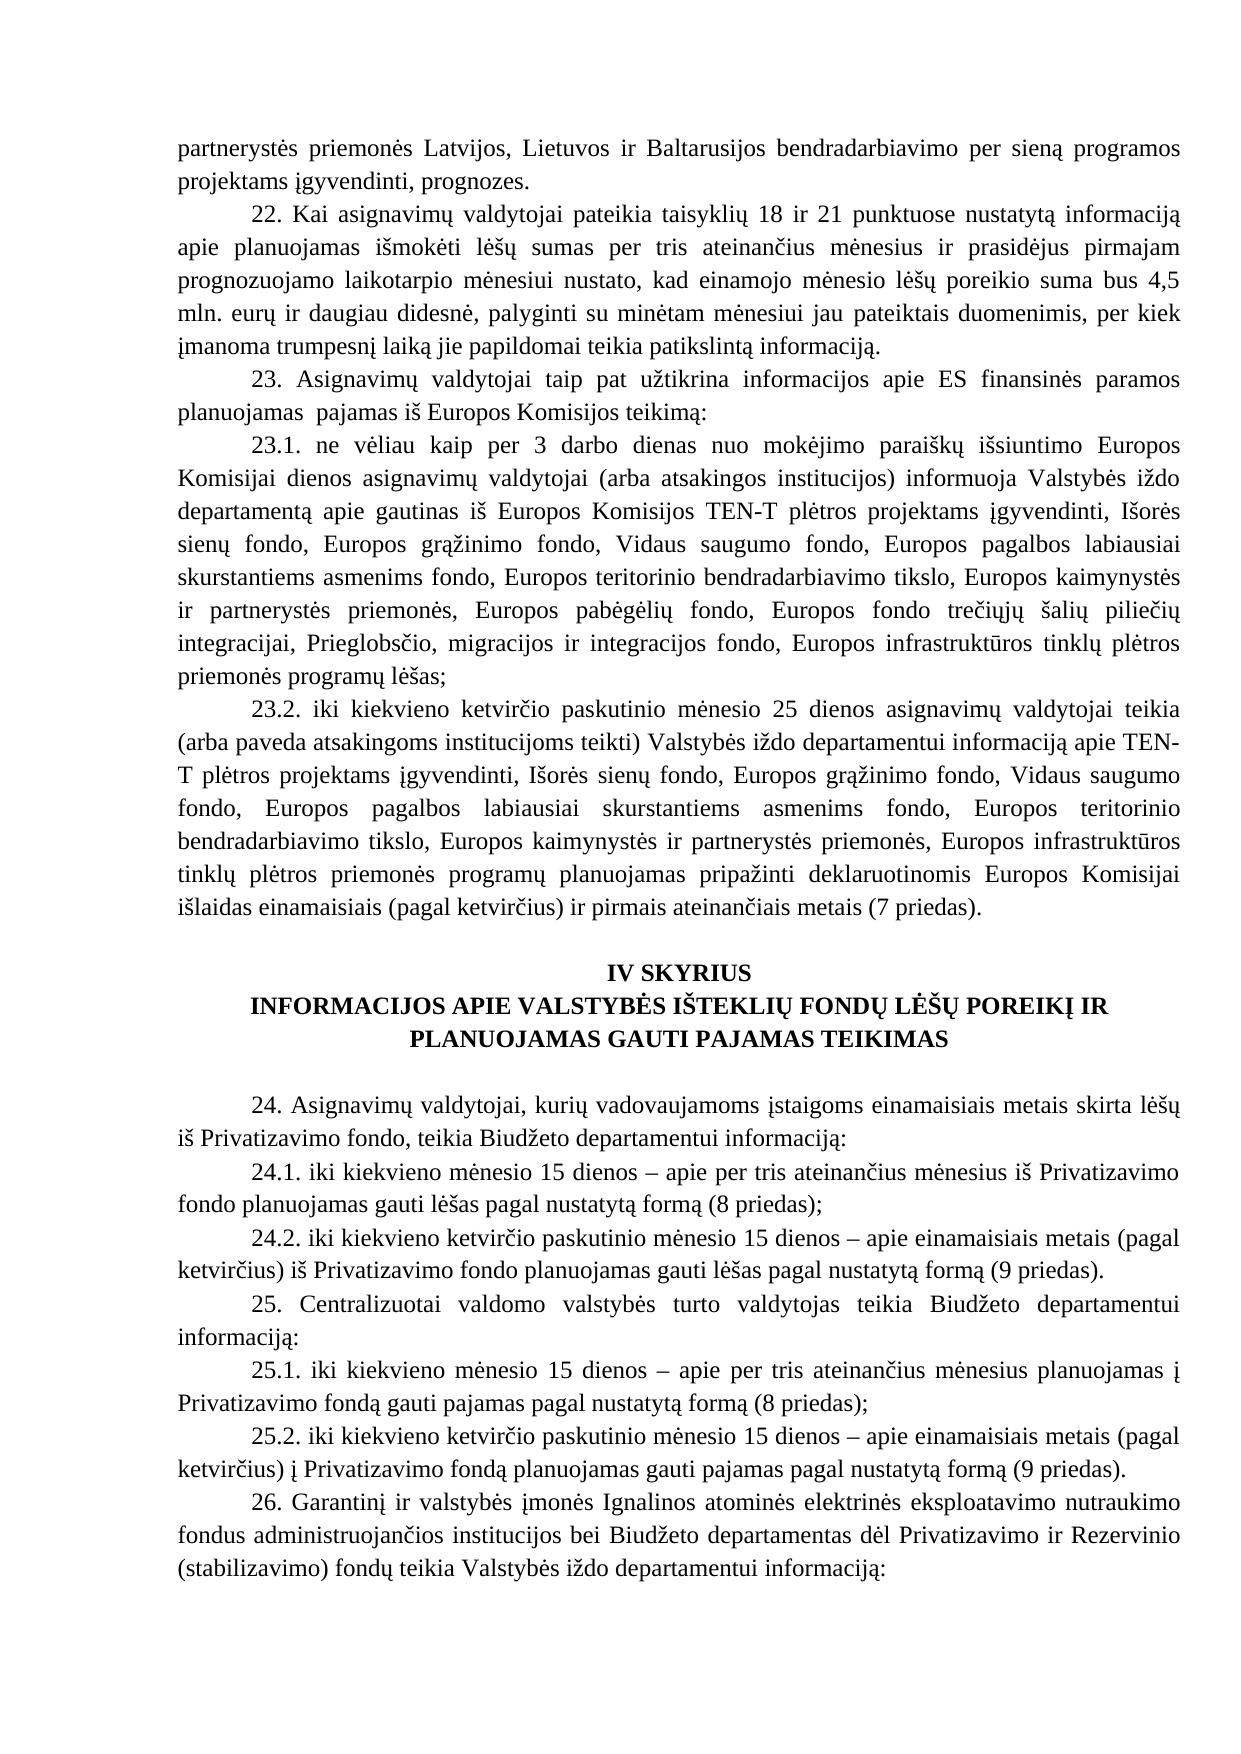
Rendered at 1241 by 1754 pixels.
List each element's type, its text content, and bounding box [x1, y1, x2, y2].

text 24.1. iki kiekvieno mėnesio 15 dienos – apie per tris ateinančius mėnesius iš Privatizavimo fondo planuojamas gauti lėšas pagal nustatytą formą (8 priedas); [177, 1157, 1181, 1218]
text partnerystės priemonės Latvijos, Lietuvos ir Baltarusijos bendradarbiavimo per sieną programos projektams įgyvendinti, prognozes. [177, 133, 1181, 195]
text PLANUOJAMAS GAUTI PAJAMAS TEIKIMAS [177, 1024, 1181, 1053]
text 24. Asignavimų valdytojai, kurių vadovaujamoms įstaigoms einamaisiais metais skirta lėšų iš Privatizavimo fondo, teikia Biudžeto departamentui informaciją: [177, 1091, 1181, 1152]
text 26. Garantinį ir valstybės įmonės Ignalinos atominės elektrinės eksploatavimo nutraukimo fondus administruojančios institucijos bei Biudžeto departamentas dėl Privatizavimo ir Rezervinio (stabilizavimo) fondų teikia Valstybės iždo departamentui informaciją: [177, 1487, 1181, 1582]
text 22. Kai asignavimų valdytojai pateikia taisyklių 18 ir 21 punktuose nustatytą informaciją apie planuojamas išmokėti lėšų sumas per tris ateinančius mėnesius ir prasidėjus pirmajam prognozuojamo laikotarpio mėnesiui nustato, kad einamojo mėnesio lėšų poreikio suma bus 4,5 mln. eurų ir daugiau didesnė, palyginti su minėtam mėnesiui jau pateiktais duomenimis, per kiek įmanoma trumpesnį laiką jie papildomai teikia patikslintą informaciją. [177, 199, 1181, 360]
text 25.1. iki kiekvieno mėnesio 15 dienos – apie per tris ateinančius mėnesius planuojamas į Privatizavimo fondą gauti pajamas pagal nustatytą formą (8 priedas); [177, 1355, 1181, 1416]
text IV SKYRIUS [177, 958, 1181, 987]
text 25. Centralizuotai valdomo valstybės turto valdytojas teikia Biudžeto departamentui informaciją: [177, 1289, 1181, 1350]
text INFORMACIJOS APIE VALSTYBĖS IŠTEKLIŲ FONDŲ LĖŠŲ POREIKĮ IR [177, 991, 1181, 1020]
text 25.2. iki kiekvieno ketvirčio paskutinio mėnesio 15 dienos – apie einamaisiais metais (pagal ketvirčius) į Privatizavimo fondą planuojamas gauti pajamas pagal nustatytą formą (9 priedas). [177, 1421, 1181, 1482]
text 23.1. ne vėliau kaip per 3 darbo dienas nuo mokėjimo paraiškų išsiuntimo Europos Komisijai dienos asignavimų valdytojai (arba atsakingos institucijos) informuoja Valstybės iždo departamentą apie gautinas iš Europos Komisijos TEN-T plėtros projektams įgyvendinti, Išorės sienų fondo, Europos grąžinimo fondo, Vidaus saugumo fondo, Europos pagalbos labiausiai skurstantiems asmenims fondo, Europos teritorinio bendradarbiavimo tikslo, Europos kaimynystės ir partnerystės priemonės, Europos pabėgėlių fondo, Europos fondo trečiųjų šalių piliečių integracijai, Prieglobsčio, migracijos ir integracijos fondo, Europos infrastruktūros tinklų plėtros priemonės programų lėšas; [177, 430, 1181, 690]
text 23.2. iki kiekvieno ketvirčio paskutinio mėnesio 25 dienos asignavimų valdytojai teikia (arba paveda atsakingoms institucijoms teikti) Valstybės iždo departamentui informaciją apie TEN-T plėtros projektams įgyvendinti, Išorės sienų fondo, Europos grąžinimo fondo, Vidaus saugumo fondo, Europos pagalbos labiausiai skurstantiems asmenims fondo, Europos teritorinio bendradarbiavimo tikslo, Europos kaimynystės ir partnerystės priemonės, Europos infrastruktūros tinklų plėtros priemonės programų planuojamas pripažinti deklaruotinomis Europos Komisijai išlaidas einamaisiais (pagal ketvirčius) ir pirmais ateinančiais metais (7 priedas). [177, 694, 1181, 921]
text 23. Asignavimų valdytojai taip pat užtikrina informacijos apie ES finansinės paramos planuojamas pajamas iš Europos Komisijos teikimą: [177, 364, 1181, 426]
text 24.2. iki kiekvieno ketvirčio paskutinio mėnesio 15 dienos – apie einamaisiais metais (pagal ketvirčius) iš Privatizavimo fondo planuojamas gauti lėšas pagal nustatytą formą (9 priedas). [177, 1223, 1181, 1284]
